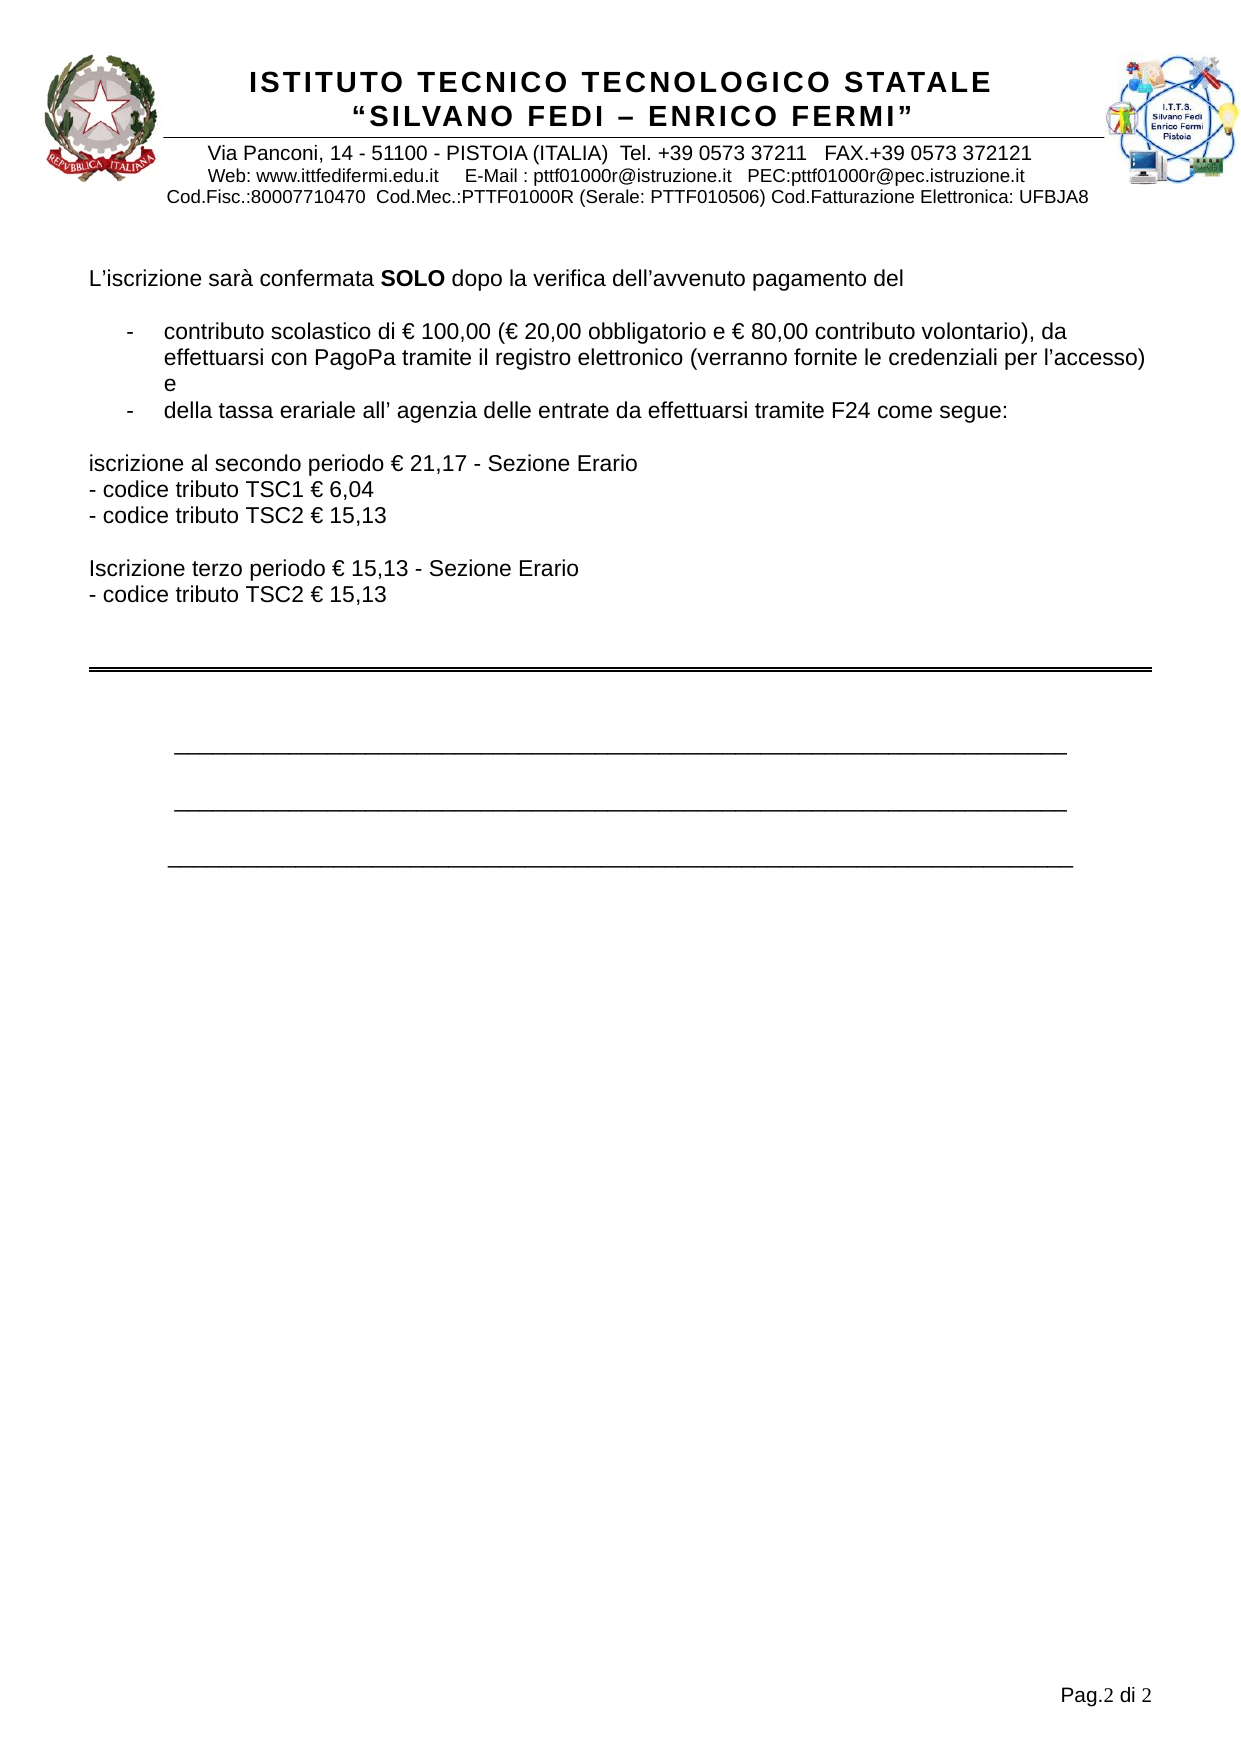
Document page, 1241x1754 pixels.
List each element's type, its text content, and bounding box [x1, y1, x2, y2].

text e [164, 370, 1152, 397]
text - codice tributo TSC2 € 15,13 [89, 502, 1152, 528]
text Iscrizione terzo periodo € 15,13 - Sezione Erario [89, 555, 1152, 581]
text L’iscrizione sarà confermata SOLO dopo la verifica dell’avvenuto pagamento del [89, 265, 1152, 291]
text - codice tributo TSC1 € 6,04 [89, 476, 1152, 502]
text iscrizione al secondo periodo € 21,17 - Sezione Erario [89, 449, 1152, 476]
text - codice tributo TSC2 € 15,13 [89, 581, 1152, 608]
text ______________________________________________________________________ [89, 729, 1152, 755]
text _______________________________________________________________________ [89, 842, 1152, 869]
text ______________________________________________________________________ [89, 786, 1152, 812]
list della tassa erariale all’ agenzia delle entrate da effettuarsi tramite F24 come segue: [126, 397, 1152, 423]
list contributo scolastico di € 100,00 (€ 20,00 obbligatorio e € 80,00 contributo volontario), da effettuarsi con PagoPa tramite il registro elettronico (verranno fornite le credenziali per l’accesso) [126, 318, 1152, 370]
